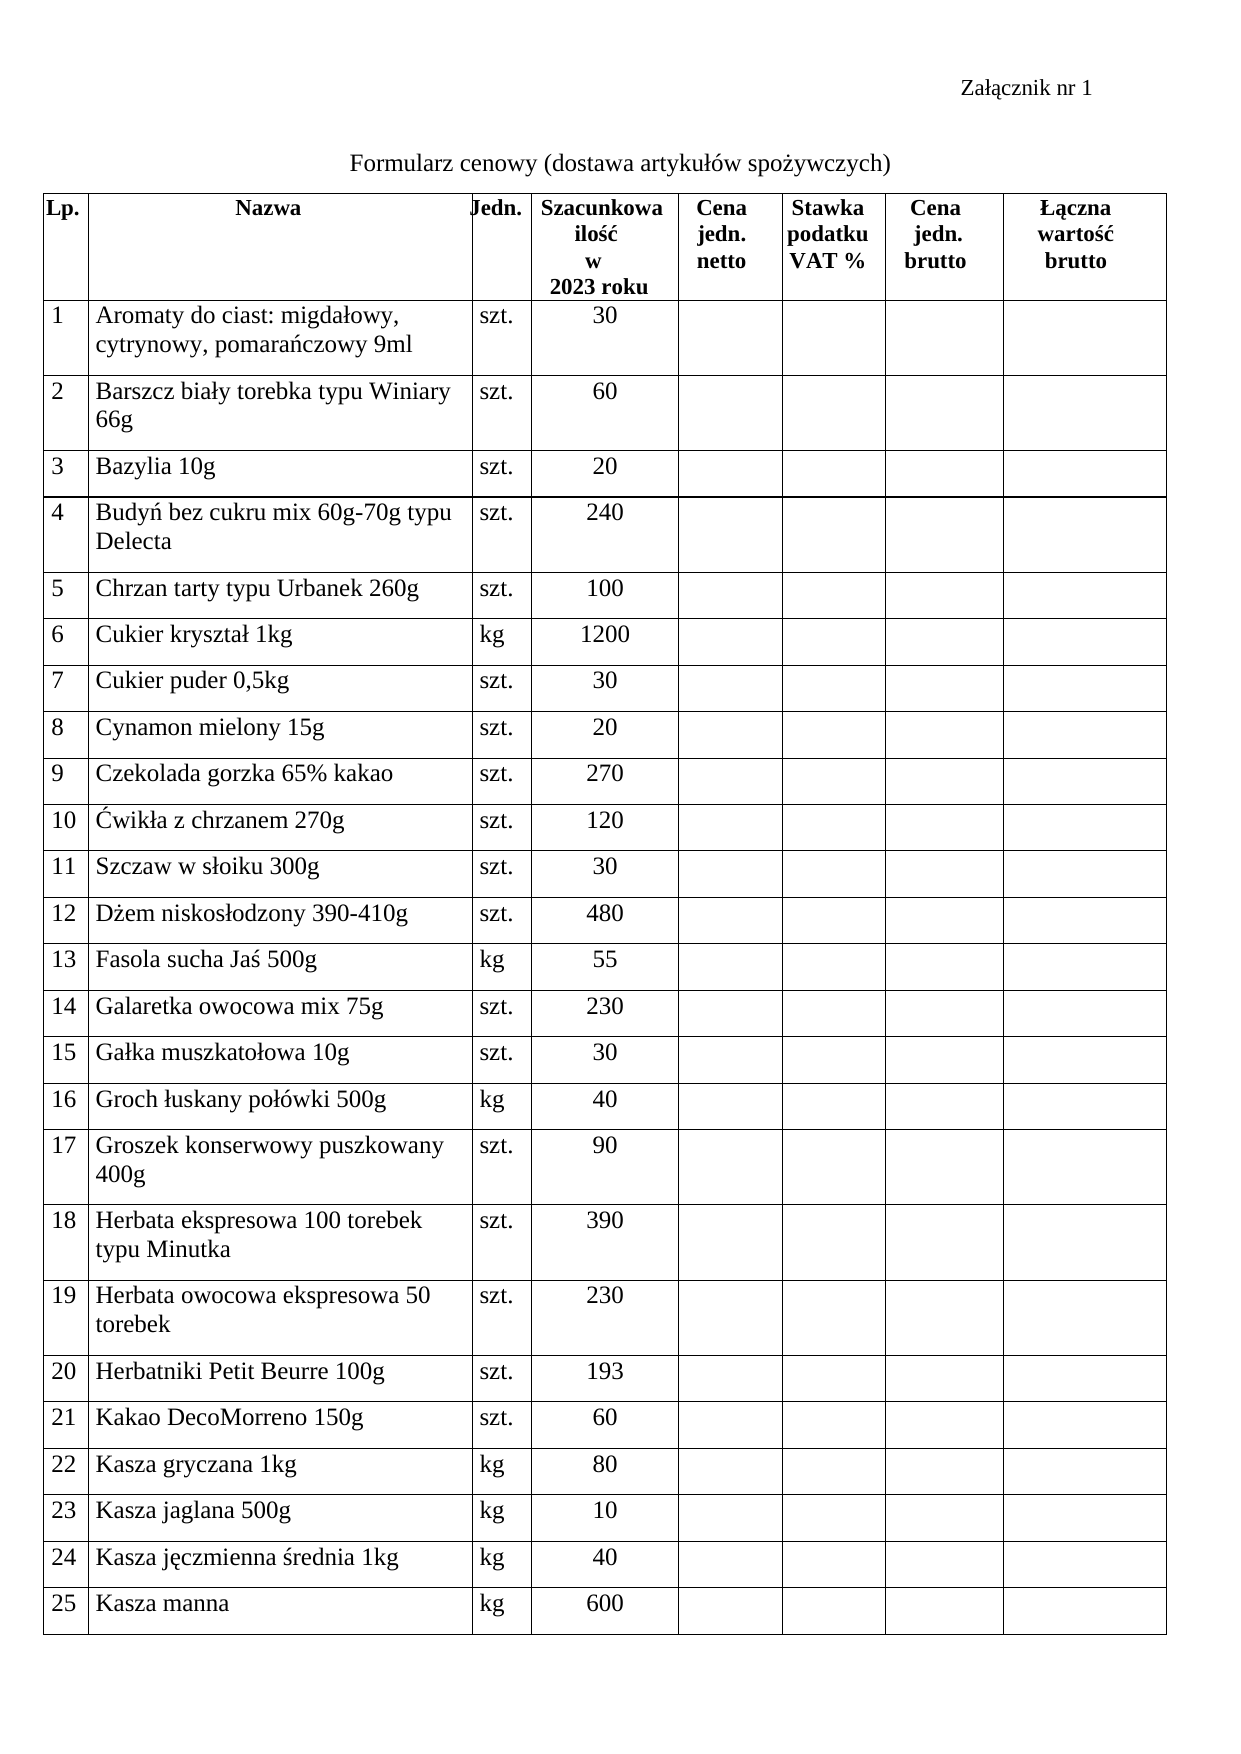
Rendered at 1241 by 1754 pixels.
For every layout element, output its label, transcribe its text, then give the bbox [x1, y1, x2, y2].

text Formularz cenowy (dostawa artykułów spożywczych) [148, 148, 1093, 176]
table_cell 240 [532, 498, 678, 572]
table_cell [886, 573, 1003, 618]
table_cell szt. [473, 991, 531, 1036]
table_cell Aromaty do ciast: migdałowy, cytrynowy, pomarańczowy 9ml [89, 301, 472, 375]
table_cell [886, 1402, 1003, 1448]
table_cell [1004, 376, 1166, 450]
table_cell [886, 805, 1003, 850]
table_cell [679, 991, 782, 1036]
table_cell Galaretka owocowa mix 75g [89, 991, 472, 1036]
table_cell [679, 1130, 782, 1204]
table_cell szt. [473, 451, 531, 496]
table_cell 8 [44, 712, 88, 757]
table_cell [783, 759, 885, 804]
table_cell [1004, 1356, 1166, 1401]
table_cell 15 [44, 1037, 88, 1083]
table_cell szt. [473, 851, 531, 897]
table_cell [783, 498, 885, 572]
table_cell [679, 1588, 782, 1633]
table_cell 60 [532, 376, 678, 450]
table_cell [783, 573, 885, 618]
table_cell [886, 1130, 1003, 1204]
table_cell [783, 1588, 885, 1633]
table_cell 230 [532, 991, 678, 1036]
table_cell 120 [532, 805, 678, 850]
table_cell [886, 1542, 1003, 1587]
table_cell [679, 759, 782, 804]
table_cell 2 [44, 376, 88, 450]
table_cell 10 [532, 1495, 678, 1541]
table_header Lp. [44, 194, 88, 299]
table_cell [886, 1037, 1003, 1083]
table_cell 25 [44, 1588, 88, 1633]
table_cell Szczaw w słoiku 300g [89, 851, 472, 897]
table_cell szt. [473, 498, 531, 572]
table_cell [1004, 944, 1166, 990]
table_cell [1004, 1205, 1166, 1279]
table_cell [679, 1205, 782, 1279]
table_cell [783, 1205, 885, 1279]
table_cell [679, 944, 782, 990]
table_cell 480 [532, 898, 678, 943]
table_cell 193 [532, 1356, 678, 1401]
table_cell kg [473, 1542, 531, 1587]
table_cell [679, 1281, 782, 1355]
table_cell Kakao DecoMorreno 150g [89, 1402, 472, 1448]
table_cell szt. [473, 712, 531, 757]
table_cell [783, 898, 885, 943]
table_cell [783, 301, 885, 375]
table_header Stawka podatku VAT % [783, 194, 885, 299]
table_cell 3 [44, 451, 88, 496]
table_cell [1004, 1130, 1166, 1204]
table_cell [783, 1495, 885, 1541]
table_cell [783, 1449, 885, 1494]
table_cell 14 [44, 991, 88, 1036]
table_cell kg [473, 619, 531, 664]
table_cell [886, 1281, 1003, 1355]
table_cell [783, 944, 885, 990]
table_cell [679, 1542, 782, 1587]
table_cell [783, 1356, 885, 1401]
table_cell Barszcz biały torebka typu Winiary 66g [89, 376, 472, 450]
table_cell szt. [473, 666, 531, 711]
table_cell [783, 451, 885, 496]
table_cell szt. [473, 1356, 531, 1401]
table_cell [679, 1402, 782, 1448]
table_cell [886, 1449, 1003, 1494]
table_cell [783, 1084, 885, 1129]
table_cell Kasza jaglana 500g [89, 1495, 472, 1541]
table_cell [1004, 991, 1166, 1036]
table_cell Kasza gryczana 1kg [89, 1449, 472, 1494]
table_cell 10 [44, 805, 88, 850]
table_cell 17 [44, 1130, 88, 1204]
table_cell szt. [473, 898, 531, 943]
table_cell [886, 376, 1003, 450]
table_cell Herbata ekspresowa 100 torebek typu Minutka [89, 1205, 472, 1279]
table_cell 16 [44, 1084, 88, 1129]
table_cell szt. [473, 1402, 531, 1448]
table_cell [886, 619, 1003, 664]
table_cell 60 [532, 1402, 678, 1448]
table_cell [783, 1037, 885, 1083]
table_cell [886, 1495, 1003, 1541]
table_cell [679, 1084, 782, 1129]
table_cell [679, 1356, 782, 1401]
table_cell szt. [473, 573, 531, 618]
table_cell [783, 1130, 885, 1204]
table_cell [886, 666, 1003, 711]
table_cell [1004, 573, 1166, 618]
table_cell [679, 573, 782, 618]
table_cell 20 [532, 712, 678, 757]
table_cell Dżem niskosłodzony 390-410g [89, 898, 472, 943]
table_header Nazwa [89, 194, 472, 299]
table_cell 100 [532, 573, 678, 618]
table_cell [886, 451, 1003, 496]
table_cell [886, 1084, 1003, 1129]
table_cell [679, 301, 782, 375]
table_cell [1004, 451, 1166, 496]
table_cell [679, 1449, 782, 1494]
table_cell 30 [532, 851, 678, 897]
table_cell [1004, 619, 1166, 664]
table_cell szt. [473, 1130, 531, 1204]
table_cell kg [473, 1588, 531, 1633]
table_cell 20 [44, 1356, 88, 1401]
table_cell 600 [532, 1588, 678, 1633]
table_cell [886, 1205, 1003, 1279]
table_header Jedn. [473, 194, 531, 299]
table_cell [679, 1037, 782, 1083]
table_cell [1004, 759, 1166, 804]
table_cell [886, 991, 1003, 1036]
table_cell Cukier kryształ 1kg [89, 619, 472, 664]
table_cell [679, 898, 782, 943]
table_cell 55 [532, 944, 678, 990]
table_cell 80 [532, 1449, 678, 1494]
table_cell [783, 666, 885, 711]
table_cell 270 [532, 759, 678, 804]
table_cell 21 [44, 1402, 88, 1448]
table_cell 5 [44, 573, 88, 618]
table_cell [679, 851, 782, 897]
table_cell 1200 [532, 619, 678, 664]
table_cell [886, 944, 1003, 990]
table_cell szt. [473, 1205, 531, 1279]
table_cell szt. [473, 1037, 531, 1083]
table_cell 23 [44, 1495, 88, 1541]
table_cell szt. [473, 301, 531, 375]
table_cell Ćwikła z chrzanem 270g [89, 805, 472, 850]
table_cell [783, 376, 885, 450]
table_cell 30 [532, 666, 678, 711]
table_cell 20 [532, 451, 678, 496]
table_cell 230 [532, 1281, 678, 1355]
table_cell [886, 898, 1003, 943]
table_cell Herbatniki Petit Beurre 100g [89, 1356, 472, 1401]
table_cell [1004, 712, 1166, 757]
table_cell Bazylia 10g [89, 451, 472, 496]
table_cell [886, 712, 1003, 757]
table_cell Budyń bez cukru mix 60g-70g typu Delecta [89, 498, 472, 572]
table_cell [783, 1402, 885, 1448]
table_cell [1004, 1495, 1166, 1541]
table_cell [679, 376, 782, 450]
table_cell [1004, 498, 1166, 572]
table_cell [1004, 898, 1166, 943]
table_cell [679, 805, 782, 850]
table_cell 390 [532, 1205, 678, 1279]
table_cell 22 [44, 1449, 88, 1494]
table_cell [679, 619, 782, 664]
table_cell [1004, 805, 1166, 850]
table_cell 19 [44, 1281, 88, 1355]
table_cell 90 [532, 1130, 678, 1204]
table_cell [679, 1495, 782, 1541]
table_cell kg [473, 944, 531, 990]
table_header Cena jedn. netto [679, 194, 782, 299]
table_cell Groch łuskany połówki 500g [89, 1084, 472, 1129]
table_header Cena jedn. brutto [886, 194, 1003, 299]
table_cell [886, 1588, 1003, 1633]
table_cell 7 [44, 666, 88, 711]
table_cell 18 [44, 1205, 88, 1279]
table_cell Herbata owocowa ekspresowa 50 torebek [89, 1281, 472, 1355]
table_cell szt. [473, 1281, 531, 1355]
table_cell 11 [44, 851, 88, 897]
table_cell [679, 712, 782, 757]
table_cell [783, 805, 885, 850]
table_cell 24 [44, 1542, 88, 1587]
table_cell [679, 451, 782, 496]
table_cell [783, 619, 885, 664]
table_cell 6 [44, 619, 88, 664]
table_cell 30 [532, 301, 678, 375]
table_cell Fasola sucha Jaś 500g [89, 944, 472, 990]
table_cell 40 [532, 1542, 678, 1587]
table_cell Cynamon mielony 15g [89, 712, 472, 757]
table_cell 13 [44, 944, 88, 990]
table_cell [886, 759, 1003, 804]
table_cell 30 [532, 1037, 678, 1083]
table_cell Czekolada gorzka 65% kakao [89, 759, 472, 804]
table_cell kg [473, 1495, 531, 1541]
table_cell [783, 1281, 885, 1355]
table_cell Kasza manna [89, 1588, 472, 1633]
table_cell 4 [44, 498, 88, 572]
table_cell Groszek konserwowy puszkowany 400g [89, 1130, 472, 1204]
table_cell [1004, 1037, 1166, 1083]
table_cell [1004, 301, 1166, 375]
table_cell [783, 991, 885, 1036]
table_cell [886, 301, 1003, 375]
table_cell [1004, 1402, 1166, 1448]
table_cell [1004, 851, 1166, 897]
table_cell [1004, 1084, 1166, 1129]
table_cell [886, 1356, 1003, 1401]
table_cell 12 [44, 898, 88, 943]
table_cell 40 [532, 1084, 678, 1129]
table_cell 1 [44, 301, 88, 375]
table_cell [1004, 1449, 1166, 1494]
table_cell [783, 851, 885, 897]
table_header Szacunkowa ilość w 2023 roku [532, 194, 678, 299]
table_cell kg [473, 1084, 531, 1129]
table_cell [1004, 1588, 1166, 1633]
table_cell Gałka muszkatołowa 10g [89, 1037, 472, 1083]
table_cell Cukier puder 0,5kg [89, 666, 472, 711]
table_cell [679, 666, 782, 711]
table_cell 9 [44, 759, 88, 804]
table_cell [1004, 666, 1166, 711]
table_cell [886, 851, 1003, 897]
table_cell szt. [473, 376, 531, 450]
table_cell Kasza jęczmienna średnia 1kg [89, 1542, 472, 1587]
table_cell kg [473, 1449, 531, 1494]
table_cell [783, 1542, 885, 1587]
table_cell Chrzan tarty typu Urbanek 260g [89, 573, 472, 618]
table_cell [1004, 1542, 1166, 1587]
table_cell [886, 498, 1003, 572]
table_cell szt. [473, 759, 531, 804]
table_cell [1004, 1281, 1166, 1355]
table_header Łączna wartość brutto [1004, 194, 1166, 299]
table_cell szt. [473, 805, 531, 850]
table_cell [783, 712, 885, 757]
table_cell [679, 498, 782, 572]
